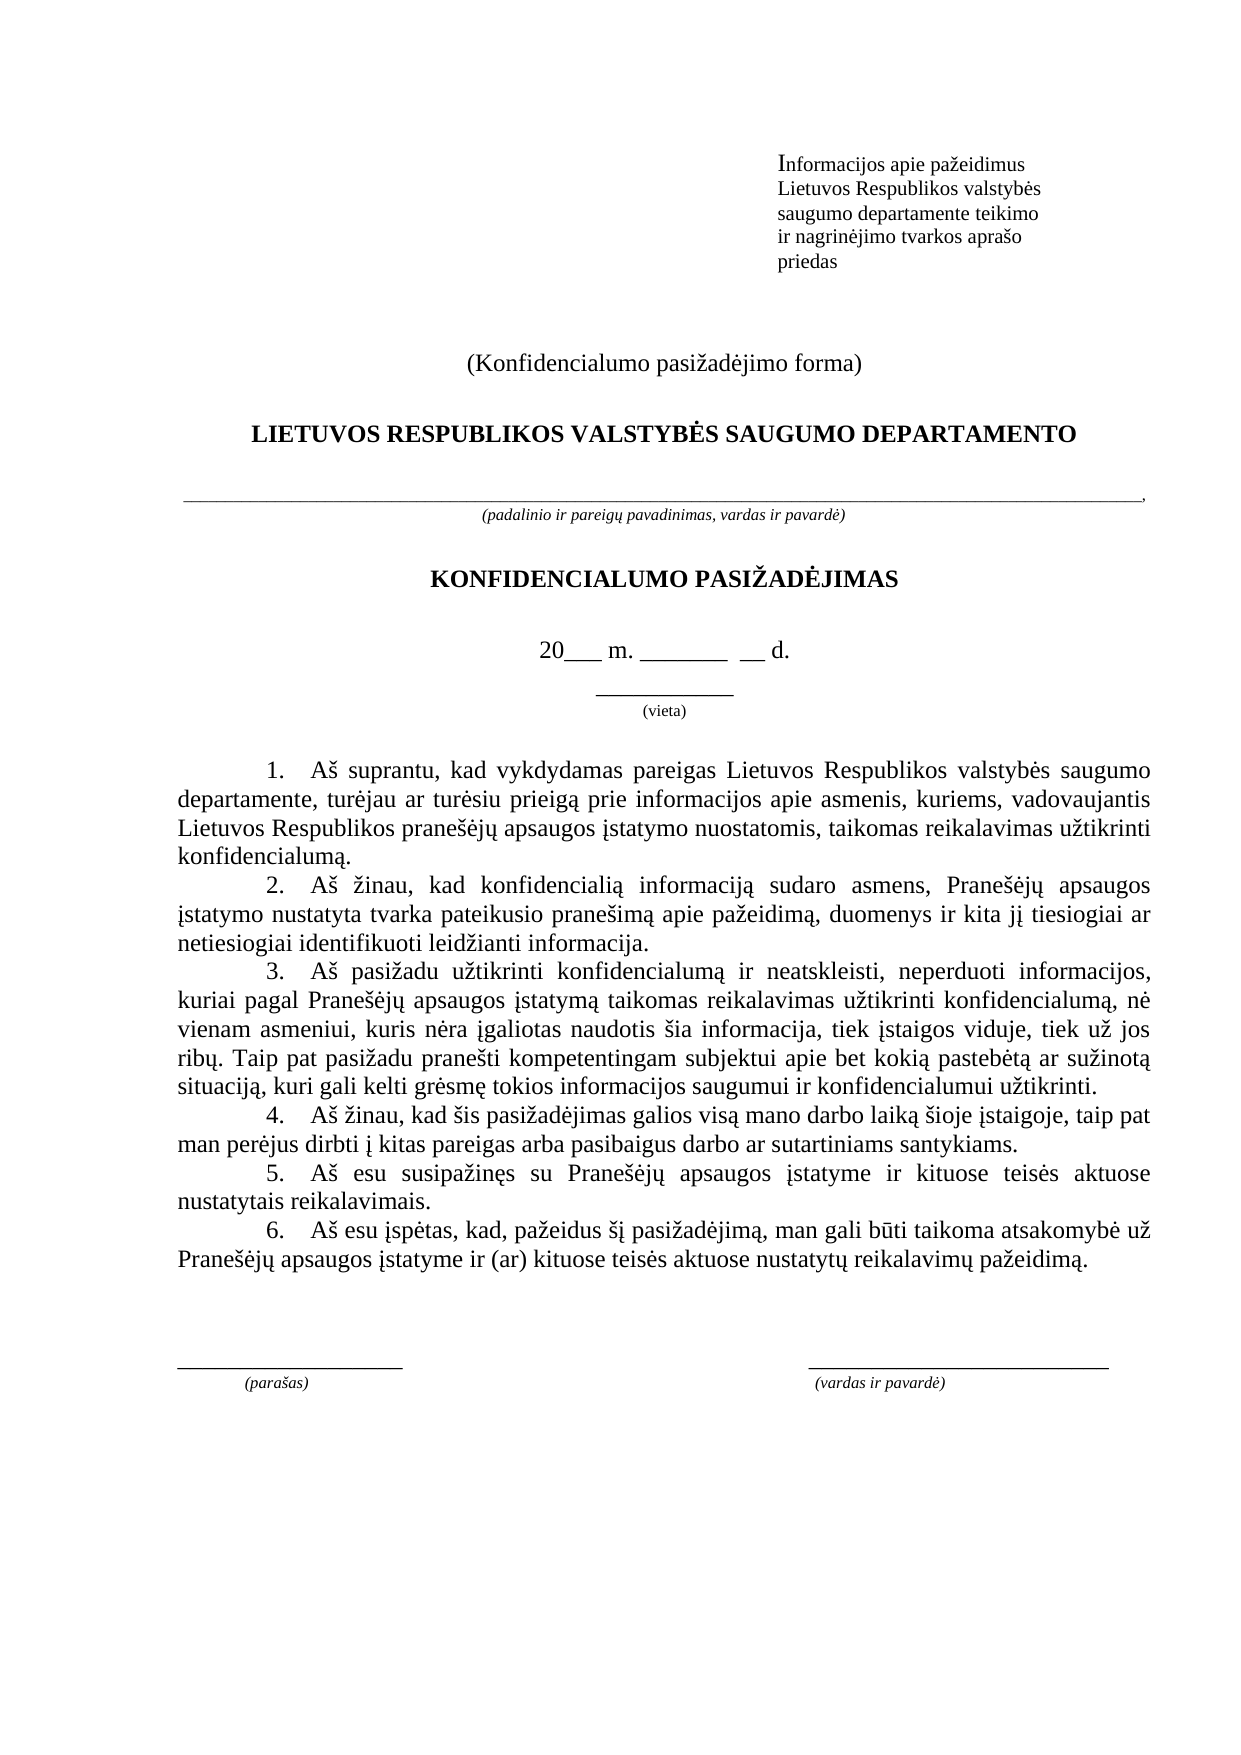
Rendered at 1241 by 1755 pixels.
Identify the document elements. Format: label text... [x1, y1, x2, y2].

text 2. Aš žinau, kad konfidencialią informaciją sudaro asmens, Pranešėjų apsaugos įstatymo nustatyta tvarka pateikusio pranešimą apie pažeidimą, duomenys ir kita jį tiesiogiai ar netiesiogiai identifikuoti leidžianti informacija. [177, 870, 1152, 956]
text Lietuvos Respublikos valstybės [777, 176, 1093, 200]
text (vieta) [177, 701, 1152, 720]
text (padalinio ir pareigų pavadinimas, vardas ir pavardė) [177, 504, 1152, 523]
text 6. Aš esu įspėtas, kad, pažeidus šį pasižadėjimą, man gali būti taikoma atsakomybė už Pranešėjų apsaugos įstatyme ir (ar) kituose teisės aktuose nustatytų reikalavimų pažeidimą. [177, 1215, 1152, 1273]
text Informacijos apie pažeidimus [777, 148, 1093, 176]
text ___________________________________________________________________________________________________________________, [177, 485, 1152, 504]
text priedas [777, 248, 1093, 273]
text LIETUVOS RESPUBLIKOS VALSTYBĖS SAUGUMO DEPARTAMENTO [177, 414, 1152, 450]
text 4. Aš žinau, kad šis pasižadėjimas galios visą mano darbo laiką šioje įstaigoje, taip pat man perėjus dirbti į kitas pareigas arba pasibaigus darbo ar sutartiniams santykiams. [177, 1100, 1152, 1158]
text ___________ [177, 665, 1152, 701]
text ir nagrinėjimo tvarkos aprašo [777, 224, 1093, 248]
text (parašas) (vardas ir pavardė) [177, 1373, 1152, 1392]
text (Konfidencialumo pasižadėjimo forma) [177, 343, 1152, 379]
text __________________ ________________________ [177, 1339, 1152, 1373]
text 20___ m. _______ __ d. [177, 630, 1152, 665]
text 3. Aš pasižadu užtikrinti konfidencialumą ir neatskleisti, neperduoti informacijos, kuriai pagal Pranešėjų apsaugos įstatymą taikomas reikalavimas užtikrinti konfidencialumą, nė vienam asmeniui, kuris nėra įgaliotas naudotis šia informacija, tiek įstaigos viduje, tiek už jos ribų. Taip pat pasižadu pranešti kompetentingam subjektui apie bet kokią pastebėtą ar sužinotą situaciją, kuri gali kelti grėsmę tokios informacijos saugumui ir konfidencialumui užtikrinti. [177, 956, 1152, 1100]
text saugumo departamente teikimo [777, 200, 1093, 224]
text KONFIDENCIALUMO PASIŽADĖJIMAS [177, 559, 1152, 594]
text 5. Aš esu susipažinęs su Pranešėjų apsaugos įstatyme ir kituose teisės aktuose nustatytais reikalavimais. [177, 1158, 1152, 1215]
text 1. Aš suprantu, kad vykdydamas pareigas Lietuvos Respublikos valstybės saugumo departamente, turėjau ar turėsiu prieigą prie informacijos apie asmenis, kuriems, vadovaujantis Lietuvos Respublikos pranešėjų apsaugos įstatymo nuostatomis, taikomas reikalavimas užtikrinti konfidencialumą. [177, 755, 1152, 870]
